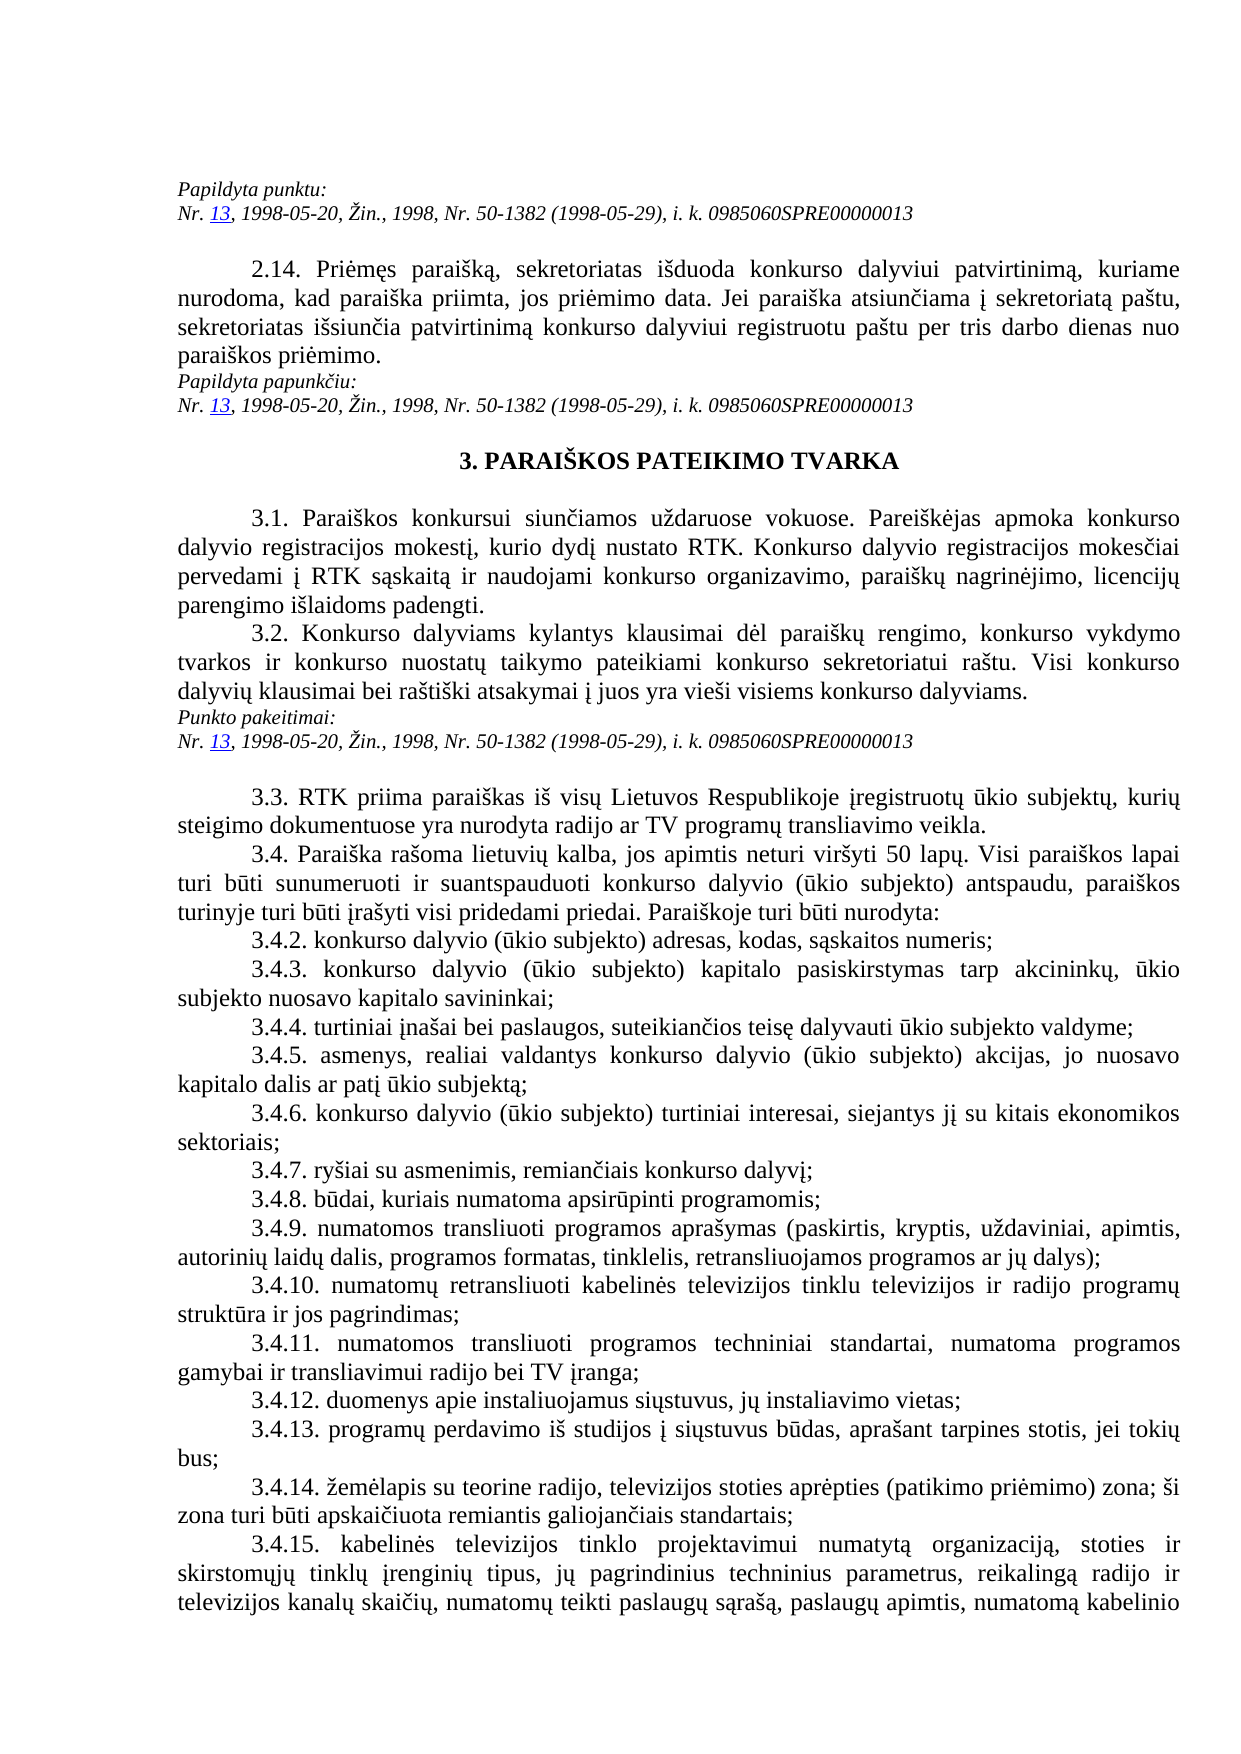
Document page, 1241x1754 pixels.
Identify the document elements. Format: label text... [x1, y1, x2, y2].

text Nr. 13, 1998-05-20, Žin., 1998, Nr. 50-1382 (1998-05-29), i. k. 0985060SPRE00000013 [177, 201, 1181, 225]
text 3.4.12. duomenys apie instaliuojamus siųstuvus, jų instaliavimo vietas; [177, 1385, 1181, 1414]
text Nr. 13, 1998-05-20, Žin., 1998, Nr. 50-1382 (1998-05-29), i. k. 0985060SPRE00000013 [177, 393, 1181, 417]
text 3.4.5. asmenys, realiai valdantys konkurso dalyvio (ūkio subjekto) akcijas, jo nuosavo kapitalo dalis ar patį ūkio subjektą; [177, 1040, 1181, 1098]
text 3.4.11. numatomos transliuoti programos techniniai standartai, numatoma programos gamybai ir transliavimui radijo bei TV įranga; [177, 1328, 1181, 1385]
text 3.4.14. žemėlapis su teorine radijo, televizijos stoties aprėpties (patikimo priėmimo) zona; ši zona turi būti apskaičiuota remiantis galiojančiais standartais; [177, 1472, 1181, 1529]
text 3.4.4. turtiniai įnašai bei paslaugos, suteikiančios teisę dalyvauti ūkio subjekto valdyme; [177, 1012, 1181, 1040]
text 3. Paraiškos pateikimo tvarka [177, 446, 1181, 475]
text 3.4.3. konkurso dalyvio (ūkio subjekto) kapitalo pasiskirstymas tarp akcininkų, ūkio subjekto nuosavo kapitalo savininkai; [177, 954, 1181, 1012]
text 3.1. Paraiškos konkursui siunčiamos uždaruose vokuose. Pareiškėjas apmoka konkurso dalyvio registracijos mokestį, kurio dydį nustato RTK. Konkurso dalyvio registracijos mokesčiai pervedami į RTK sąskaitą ir naudojami konkurso organizavimo, paraiškų nagrinėjimo, licencijų parengimo išlaidoms padengti. [177, 503, 1181, 618]
text 3.4.2. konkurso dalyvio (ūkio subjekto) adresas, kodas, sąskaitos numeris; [177, 925, 1181, 954]
text 3.2. Konkurso dalyviams kylantys klausimai dėl paraiškų rengimo, konkurso vykdymo tvarkos ir konkurso nuostatų taikymo pateikiami konkurso sekretoriatui raštu. Visi konkurso dalyvių klausimai bei raštiški atsakymai į juos yra vieši visiems konkurso dalyviams. [177, 618, 1181, 705]
text 2.14. Priėmęs paraišką, sekretoriatas išduoda konkurso dalyviui patvirtinimą, kuriame nurodoma, kad paraiška priimta, jos priėmimo data. Jei paraiška atsiunčiama į sekretoriatą paštu, sekretoriatas išsiunčia patvirtinimą konkurso dalyviui registruotu paštu per tris darbo dienas nuo paraiškos priėmimo. [177, 254, 1181, 369]
text 3.3. RTK priima paraiškas iš visų Lietuvos Respublikoje įregistruotų ūkio subjektų, kurių steigimo dokumentuose yra nurodyta radijo ar TV programų transliavimo veikla. [177, 782, 1181, 839]
text Papildyta punktu: [177, 177, 1181, 201]
text 3.4. Paraiška rašoma lietuvių kalba, jos apimtis neturi viršyti 50 lapų. Visi paraiškos lapai turi būti sunumeruoti ir suantspauduoti konkurso dalyvio (ūkio subjekto) antspaudu, paraiškos turinyje turi būti įrašyti visi pridedami priedai. Paraiškoje turi būti nurodyta: [177, 839, 1181, 925]
text 3.4.6. konkurso dalyvio (ūkio subjekto) turtiniai interesai, siejantys jį su kitais ekonomikos sektoriais; [177, 1098, 1181, 1155]
text 3.4.8. būdai, kuriais numatoma apsirūpinti programomis; [177, 1184, 1181, 1213]
text Punkto pakeitimai: [177, 705, 1181, 729]
text 3.4.7. ryšiai su asmenimis, remiančiais konkurso dalyvį; [177, 1155, 1181, 1184]
text Nr. 13, 1998-05-20, Žin., 1998, Nr. 50-1382 (1998-05-29), i. k. 0985060SPRE00000013 [177, 729, 1181, 753]
text 3.4.10. numatomų retransliuoti kabelinės televizijos tinklu televizijos ir radijo programų struktūra ir jos pagrindimas; [177, 1270, 1181, 1328]
text 3.4.13. programų perdavimo iš studijos į siųstuvus būdas, aprašant tarpines stotis, jei tokių bus; [177, 1414, 1181, 1472]
text 3.4.9. numatomos transliuoti programos aprašymas (paskirtis, kryptis, uždaviniai, apimtis, autorinių laidų dalis, programos formatas, tinklelis, retransliuojamos programos ar jų dalys); [177, 1213, 1181, 1270]
text Papildyta papunkčiu: [177, 369, 1181, 393]
text 3.4.15. kabelinės televizijos tinklo projektavimui numatytą organizaciją, stoties ir skirstomųjų tinklų įrenginių tipus, jų pagrindinius techninius parametrus, reikalingą radijo ir televizijos kanalų skaičių, numatomų teikti paslaugų sąrašą, paslaugų apimtis, numatomą kabelinio [177, 1529, 1181, 1615]
